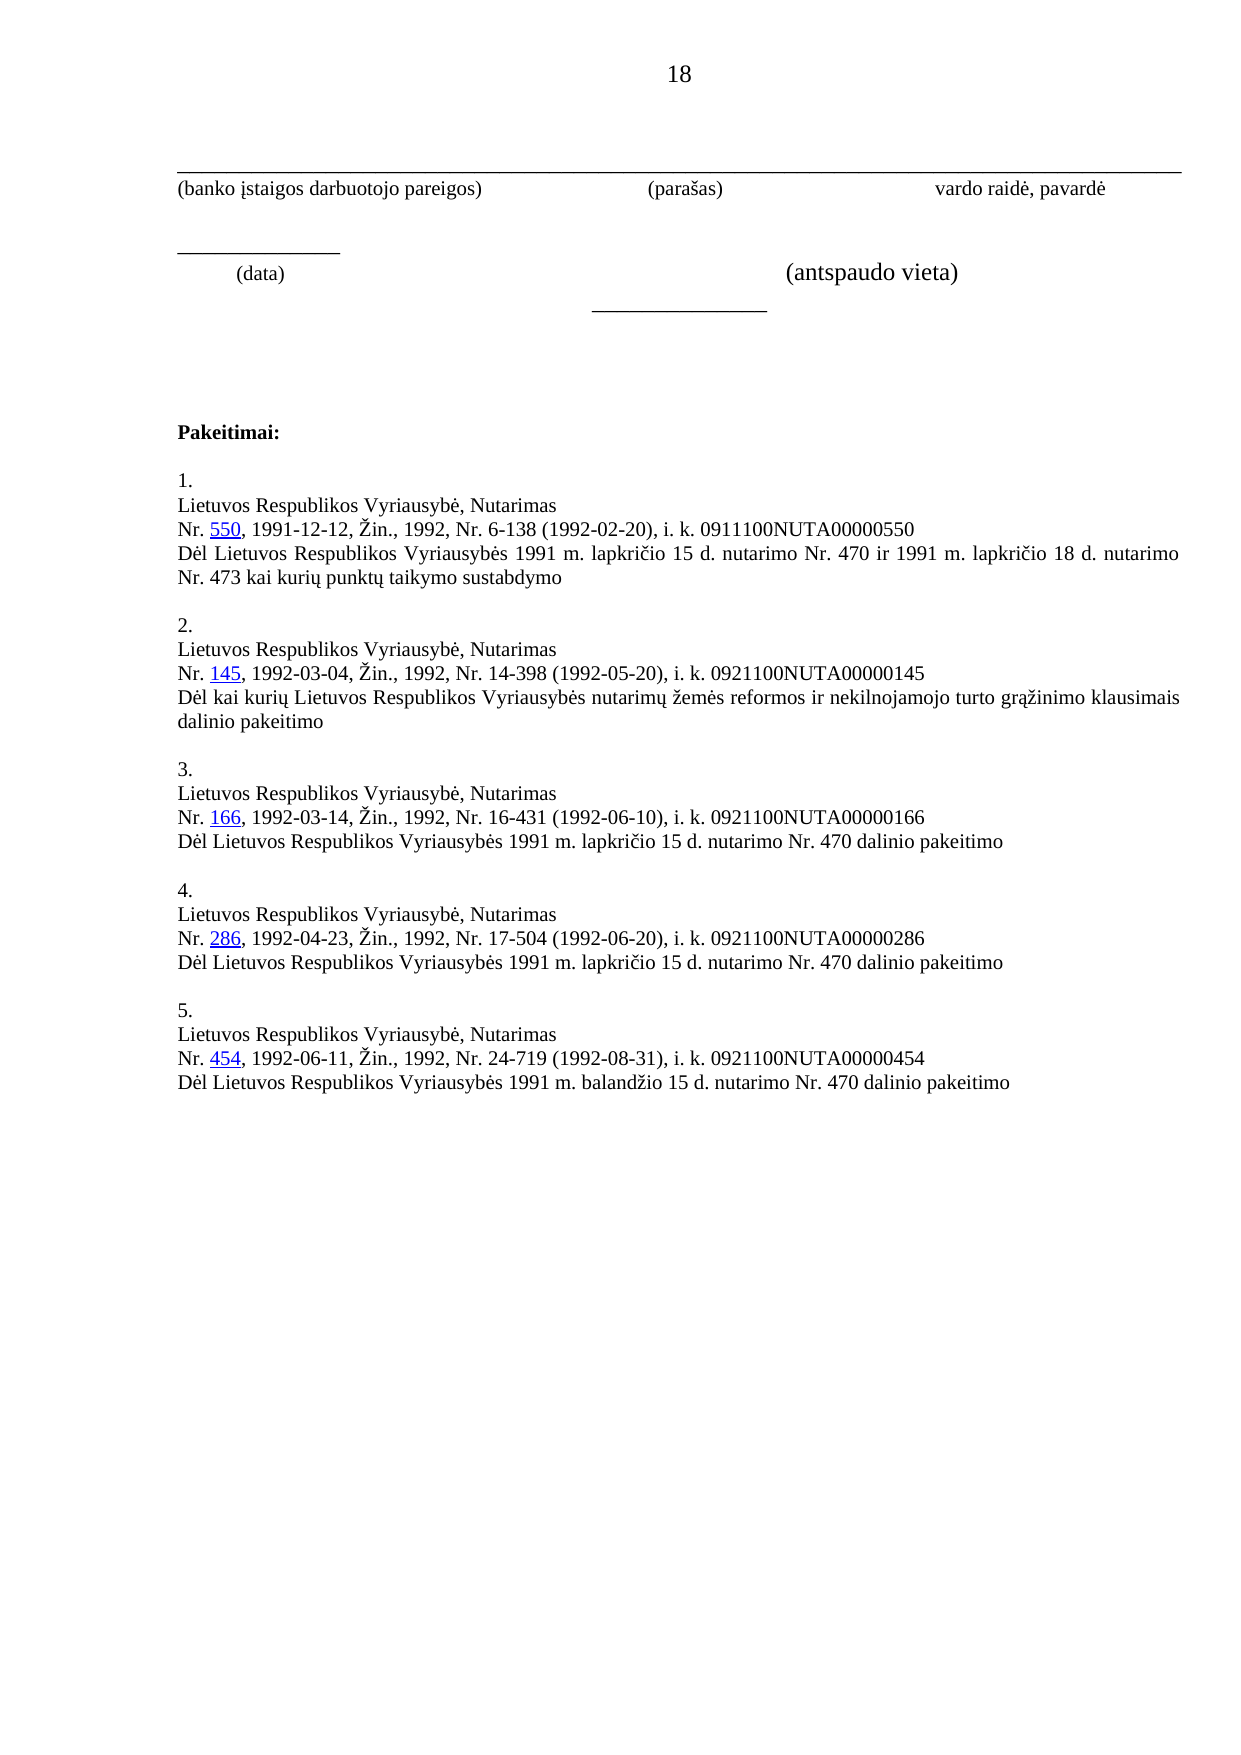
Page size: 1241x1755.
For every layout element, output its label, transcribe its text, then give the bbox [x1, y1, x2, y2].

text Lietuvos Respublikos Vyriausybė, Nutarimas [177, 781, 1181, 805]
text Lietuvos Respublikos Vyriausybė, Nutarimas [177, 637, 1181, 661]
text Nr. 550, 1991-12-12, Žin., 1992, Nr. 6-138 (1992-02-20), i. k. 0911100NUTA00000550 [177, 517, 1181, 541]
text Dėl kai kurių Lietuvos Respublikos Vyriausybės nutarimų žemės reformos ir nekilnojamojo turto grąžinimo klausimais dalinio pakeitimo [177, 685, 1181, 733]
text 1. [177, 468, 1181, 492]
text Nr. 166, 1992-03-14, Žin., 1992, Nr. 16-431 (1992-06-10), i. k. 0921100NUTA00000166 [177, 805, 1181, 829]
text Nr. 286, 1992-04-23, Žin., 1992, Nr. 17-504 (1992-06-20), i. k. 0921100NUTA00000286 [177, 926, 1181, 950]
text Lietuvos Respublikos Vyriausybė, Nutarimas [177, 492, 1181, 517]
text 3. [177, 757, 1181, 781]
text 4. [177, 877, 1181, 902]
text Nr. 145, 1992-03-04, Žin., 1992, Nr. 14-398 (1992-05-20), i. k. 0921100NUTA00000145 [177, 661, 1181, 685]
text Lietuvos Respublikos Vyriausybė, Nutarimas [177, 902, 1181, 926]
text Dėl Lietuvos Respublikos Vyriausybės 1991 m. lapkričio 15 d. nutarimo Nr. 470 dalinio pakeitimo [177, 950, 1181, 974]
text (banko įstaigos darbuotojo pareigos) (parašas) vardo raidė, pavardė [177, 176, 1181, 200]
text (data) (antspaudo vieta) [177, 257, 1181, 286]
text ______________ [177, 286, 1181, 315]
text _____________ [177, 228, 1181, 257]
text 2. [177, 613, 1181, 637]
text Dėl Lietuvos Respublikos Vyriausybės 1991 m. lapkričio 15 d. nutarimo Nr. 470 dalinio pakeitimo [177, 829, 1181, 853]
text 5. [177, 998, 1181, 1022]
text Pakeitimai: [177, 420, 1181, 444]
text Nr. 454, 1992-06-11, Žin., 1992, Nr. 24-719 (1992-08-31), i. k. 0921100NUTA00000454 [177, 1046, 1181, 1070]
text Dėl Lietuvos Respublikos Vyriausybės 1991 m. lapkričio 15 d. nutarimo Nr. 470 ir 1991 m. lapkričio 18 d. nutarimo Nr. 473 kai kurių punktų taikymo sustabdymo [177, 541, 1181, 589]
text Dėl Lietuvos Respublikos Vyriausybės 1991 m. balandžio 15 d. nutarimo Nr. 470 dalinio pakeitimo [177, 1070, 1181, 1094]
text Lietuvos Respublikos Vyriausybė, Nutarimas [177, 1022, 1181, 1046]
